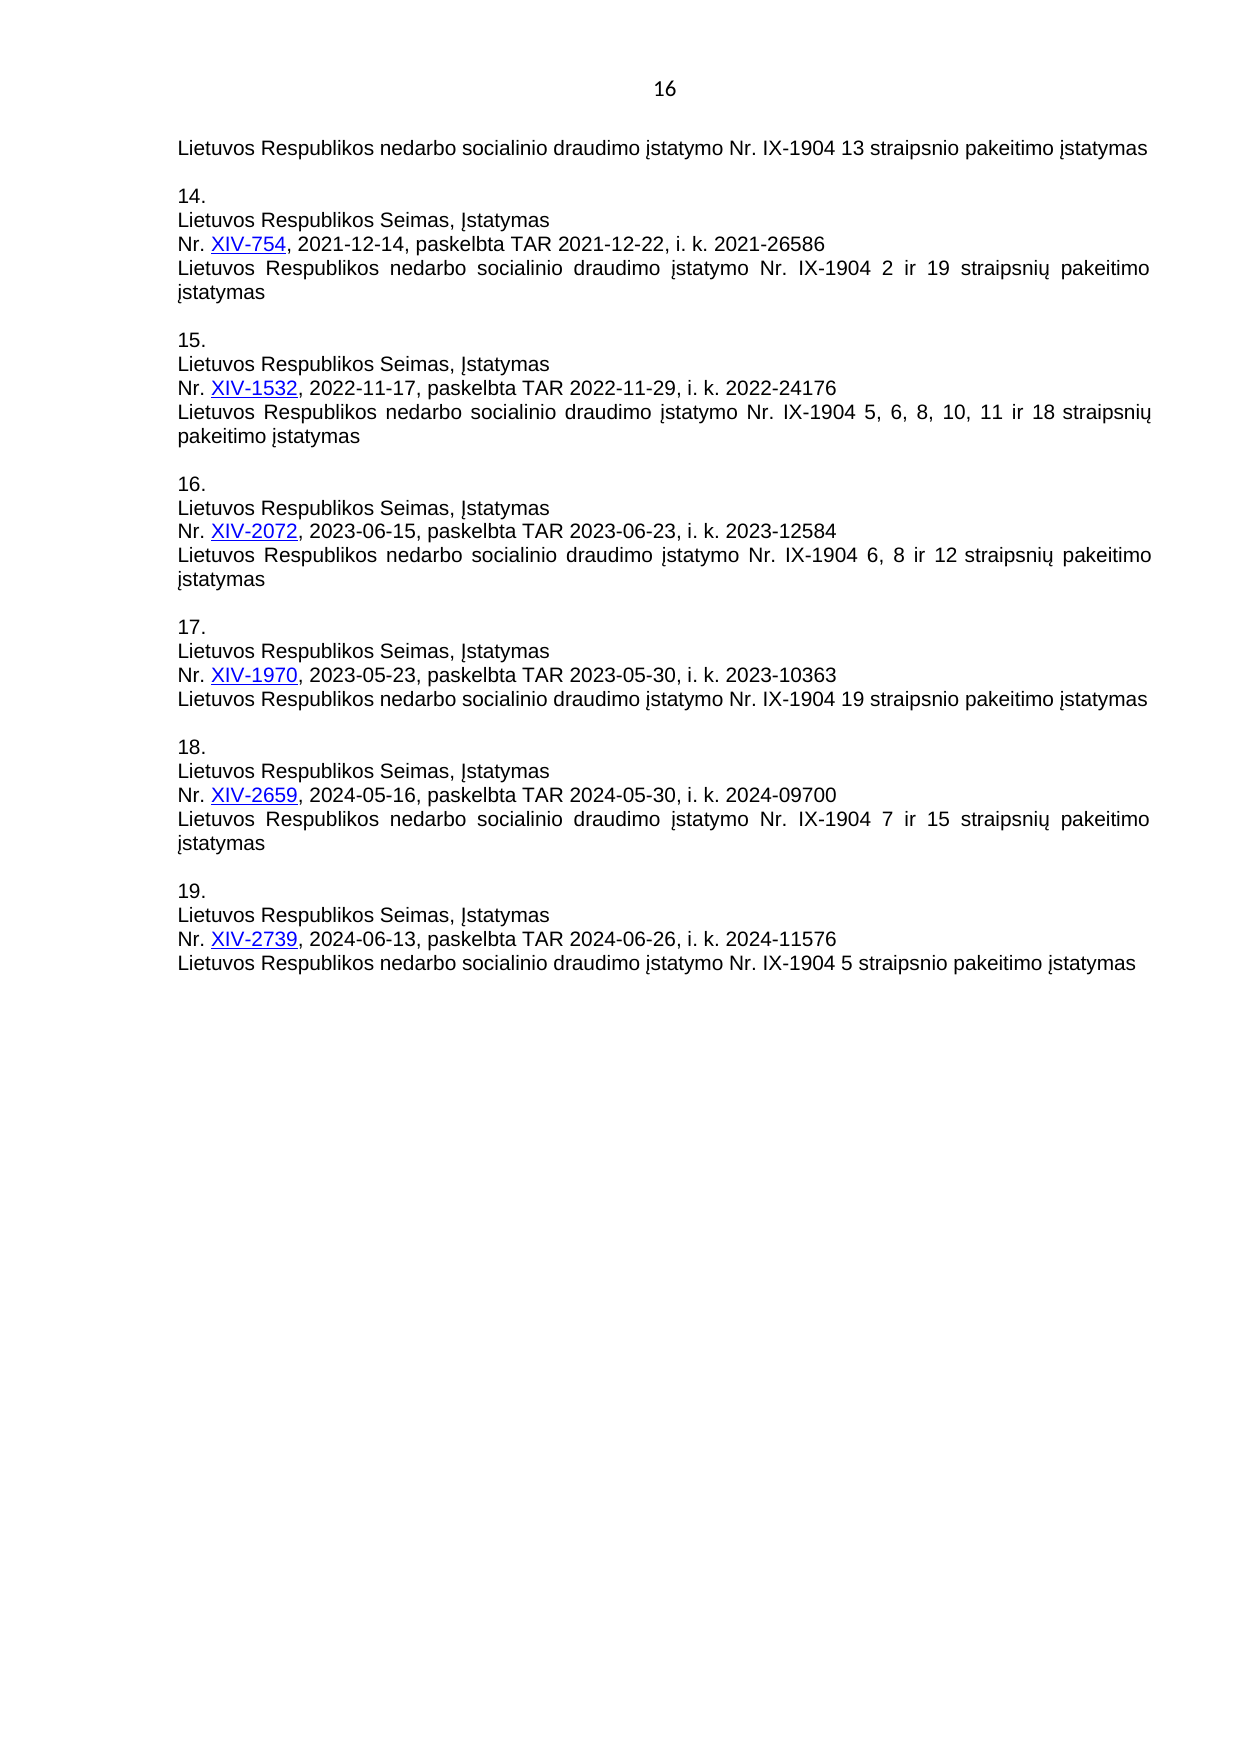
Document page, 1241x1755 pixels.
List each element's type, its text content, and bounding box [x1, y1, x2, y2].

text 18. [177, 735, 1152, 759]
text Lietuvos Respublikos nedarbo socialinio draudimo įstatymo Nr. IX-1904 6, 8 ir 12 straipsnių pakeitimo įstatymas [177, 543, 1152, 591]
text Lietuvos Respublikos Seimas, Įstatymas [177, 903, 1152, 927]
text Lietuvos Respublikos nedarbo socialinio draudimo įstatymo Nr. IX-1904 2 ir 19 straipsnių pakeitimo įstatymas [177, 256, 1152, 304]
text Nr. XIV-2659, 2024-05-16, paskelbta TAR 2024-05-30, i. k. 2024-09700 [177, 783, 1152, 807]
text Nr. XIV-2739, 2024-06-13, paskelbta TAR 2024-06-26, i. k. 2024-11576 [177, 927, 1152, 951]
text Lietuvos Respublikos Seimas, Įstatymas [177, 208, 1152, 232]
text 15. [177, 328, 1152, 352]
text Lietuvos Respublikos Seimas, Įstatymas [177, 352, 1152, 376]
text Lietuvos Respublikos Seimas, Įstatymas [177, 759, 1152, 783]
text Lietuvos Respublikos nedarbo socialinio draudimo įstatymo Nr. IX-1904 13 straipsnio pakeitimo įstatymas [177, 136, 1152, 160]
text Lietuvos Respublikos nedarbo socialinio draudimo įstatymo Nr. IX-1904 7 ir 15 straipsnių pakeitimo įstatymas [177, 807, 1152, 855]
text 17. [177, 615, 1152, 639]
text Nr. XIV-2072, 2023-06-15, paskelbta TAR 2023-06-23, i. k. 2023-12584 [177, 519, 1152, 543]
text Nr. XIV-1532, 2022-11-17, paskelbta TAR 2022-11-29, i. k. 2022-24176 [177, 376, 1152, 399]
text 14. [177, 184, 1152, 208]
text Nr. XIV-1970, 2023-05-23, paskelbta TAR 2023-05-30, i. k. 2023-10363 [177, 663, 1152, 687]
text Lietuvos Respublikos nedarbo socialinio draudimo įstatymo Nr. IX-1904 5, 6, 8, 10, 11 ir 18 straipsnių pakeitimo įstatymas [177, 399, 1152, 447]
text Lietuvos Respublikos Seimas, Įstatymas [177, 495, 1152, 519]
text 19. [177, 879, 1152, 903]
text Nr. XIV-754, 2021-12-14, paskelbta TAR 2021-12-22, i. k. 2021-26586 [177, 232, 1152, 256]
text Lietuvos Respublikos nedarbo socialinio draudimo įstatymo Nr. IX-1904 5 straipsnio pakeitimo įstatymas [177, 951, 1152, 974]
text 16. [177, 471, 1152, 495]
text Lietuvos Respublikos nedarbo socialinio draudimo įstatymo Nr. IX-1904 19 straipsnio pakeitimo įstatymas [177, 687, 1152, 711]
text Lietuvos Respublikos Seimas, Įstatymas [177, 639, 1152, 663]
